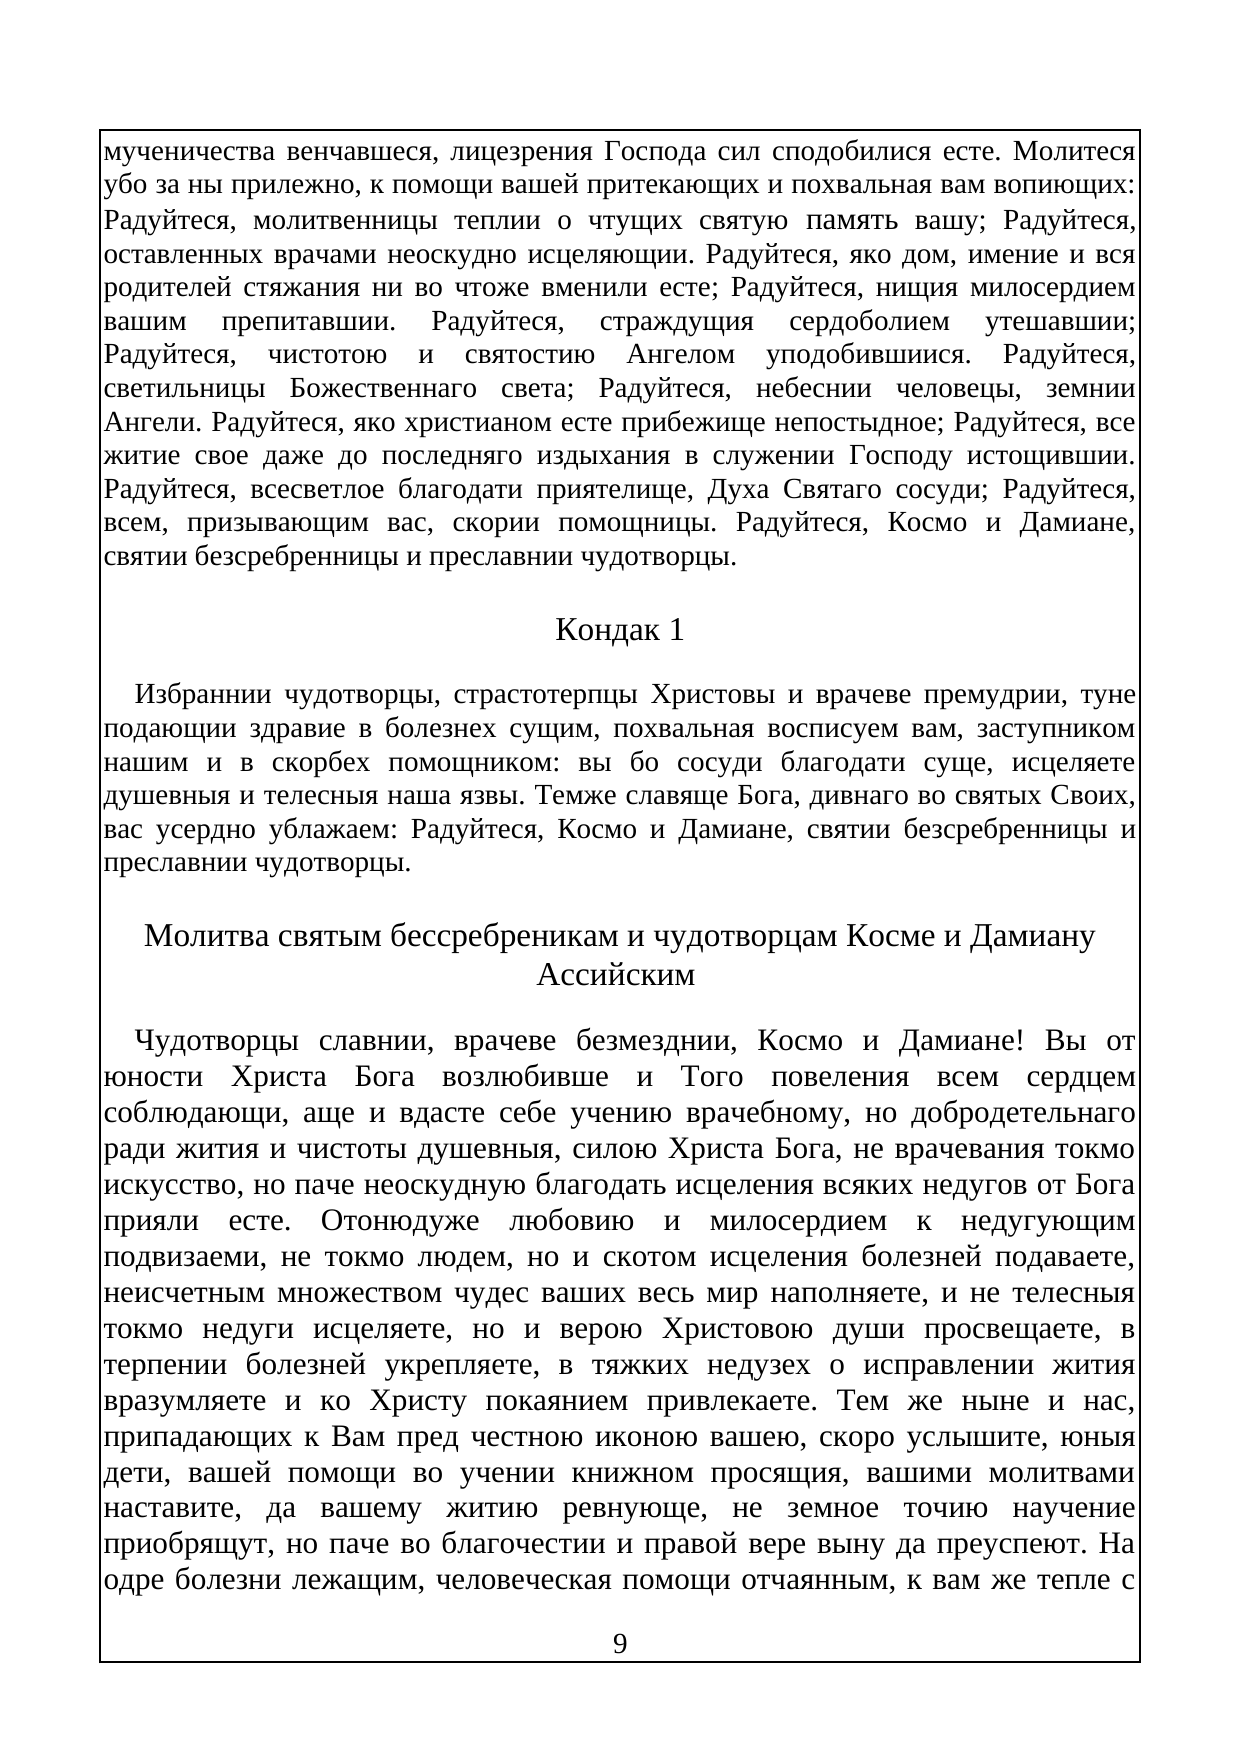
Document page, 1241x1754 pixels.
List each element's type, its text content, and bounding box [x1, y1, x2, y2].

text Чудотворцы славнии, врачеве безмезднии, Космо и Дамиане! Вы от юности Христа Бога возлюбивше и Того повеления всем сердцем соблюдающи, аще и вдасте себе учению врачебному, но добродетельнаго ради жития и чистоты душевныя, силою Христа Бога, не врачевания токмо искусство, но паче неоскудную благодать исцеления всяких недугов от Бога прияли есте. Отонюдуже любовию и милосердием к недугующим подвизаеми, не токмо людем, но и скотом исцеления болезней подаваете, неисчетным множеством чудес ваших весь мир наполняете, и не телесныя токмо недуги исцеляете, но и верою Христовою души просвещаете, в терпении болезней укрепляете, в тяжких недузех о исправлении жития вразумляете и ко Христу покаянием привлекаете. Тем же ныне и нас, припадающих к Вам пред честною иконою вашею, скоро услышите, юныя дети, вашей помощи во учении книжном просящия, вашими молитвами наставите, да вашему житию ревнующе, не земное точию научение приобрящут, но паче во благочестии и правой вере выну да преуспеют. На одре болезни лежащим, человеческая помощи отчаянным, к вам же тепле с [103, 1022, 1137, 1597]
subtitle Кондак 1 [103, 609, 1137, 647]
subtitle Молитва святым бессребреникам и чудотворцам Косме и Дамиану Ассийским [103, 915, 1137, 992]
text мученичества венчавшеся, лицезрения Господа сил сподобилися есте. Молитеся убо за ны прилежно, к помощи вашей притекающих и похвальная вам вопиющих: Радуйтеся, молитвенницы теплии о чтущих святую память вашу; Радуйтеся, оставленных врачами неоскудно исцеляющии. Радуйтеся, яко дом, имение и вся родителей стяжания ни во чтоже вменили есте; Радуйтеся, нищия милосердием вашим препитавшии. Радуйтеся, страждущия сердоболием утешавшии; Радуйтеся, чистотою и святостию Ангелом уподобившиися. Радуйтеся, светильницы Божественнаго света; Радуйтеся, небеснии человецы, земнии Ангели. Радуйтеся, яко христианом есте прибежище непостыдное; Радуйтеся, все житие свое даже до последняго издыхания в служении Господу истощившии. Радуйтеся, всесветлое благодати приятелище, Духа Святаго сосуди; Радуйтеся, всем, призывающим вас, скории помощницы. Радуйтеся, Космо и Дамиане, святии безсребренницы и преславнии чудотворцы. [103, 133, 1137, 571]
text Избраннии чудотворцы, страстотерпцы Христовы и врачеве премудрии, туне подающии здравие в болезнех сущим, похвальная восписуем вам, заступником нашим и в скорбех помощником: вы бо сосуди благодати суще, исцеляете душевныя и телесныя наша язвы. Темже славяще Бога, дивнаго во святых Своих, вас усердно ублажаем: Радуйтеся, Космо и Дамиане, святии безсребренницы и преславнии чудотворцы. [103, 677, 1137, 878]
